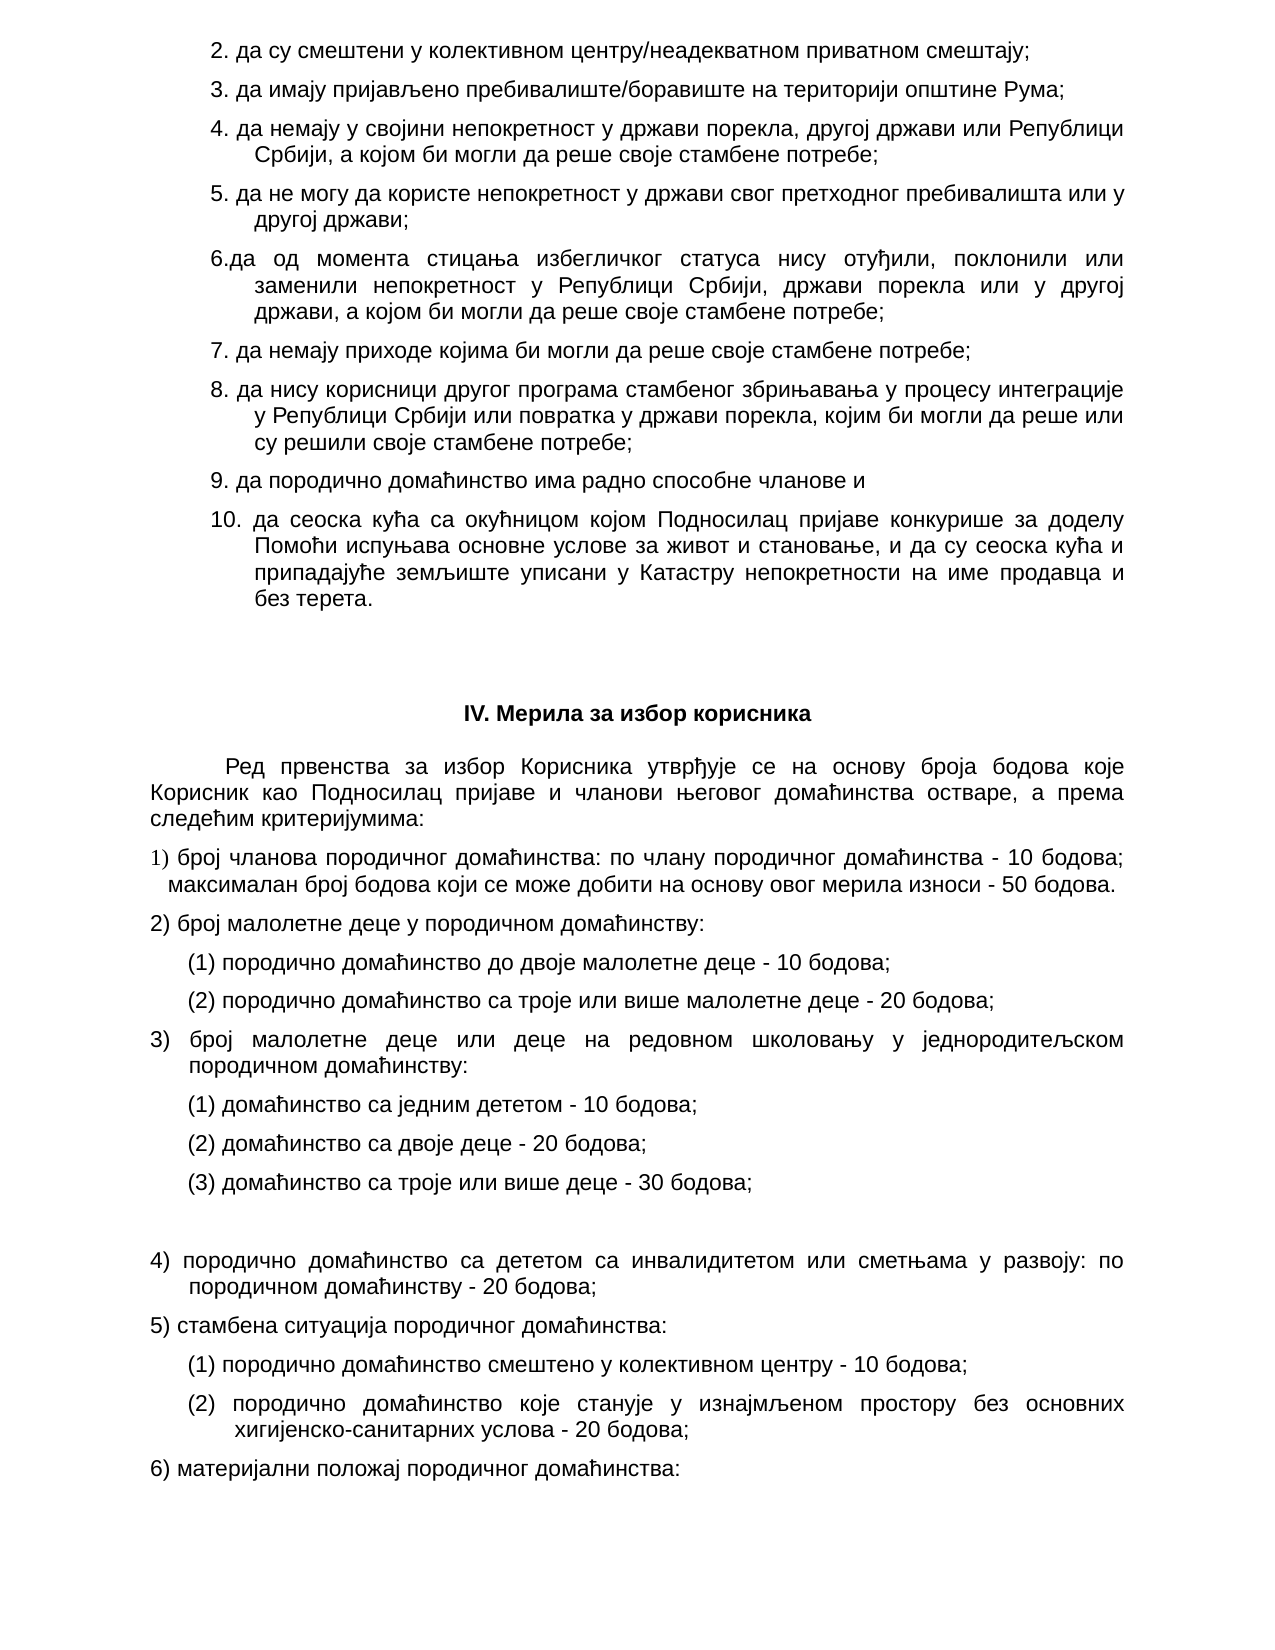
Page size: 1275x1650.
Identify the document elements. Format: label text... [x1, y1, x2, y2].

text (2) домаћинство са двоје деце - 20 бодова; [187, 1130, 1125, 1157]
text 2. да су смештени у колективном центру/неадекватном приватном смештају; [210, 37, 1125, 63]
text 3. да имају пријављено пребивалиште/боравиште на територији општине Рума; [210, 76, 1125, 102]
text Ред првенства за избор Корисника утврђује се на основу броја бодова које Корисник као Подносилац пријаве и чланови његовог домаћинства остваре, а према следећим критеријумима: [150, 753, 1125, 832]
text 5) стамбена ситуација породичног домаћинства: [150, 1312, 1125, 1338]
text 8. да нису корисници другог програма стамбеног збрињавања у процесу интеграције у Републици Србији или повратка у држави порекла, којим би могли да реше или су решили своје стамбене потребе; [210, 376, 1125, 455]
text (1) домаћинство са једним дететом - 10 бодова; [187, 1091, 1125, 1118]
text 4) породично домаћинство са дететом са инвалидитетом или сметњама у развоју: по породичном домаћинству - 20 бодова; [150, 1247, 1125, 1299]
text 7. да немају приходе којима би могли да реше своје стамбене потребе; [210, 337, 1125, 363]
text (1) породично домаћинство смештено у колективном центру - 10 бодова; [187, 1351, 1125, 1377]
text 5. да не могу да користе непокретност у држави свог претходног пребивалишта или у другој држави; [210, 180, 1125, 233]
text 2) број малолетне деце у породичном домаћинству: [150, 909, 1125, 936]
text (2) породично домаћинство са троје или више малолетне деце - 20 бодова; [187, 987, 1125, 1014]
text 1) број чланова породичног домаћинства: по члану породичног домаћинства - 10 бодова; максималан број бодова који се може добити на основу овог мерила износи - 50 бодова. [150, 844, 1125, 897]
text 9. да породично домаћинство има радно способне чланове и [210, 467, 1125, 494]
text 3) број малолетне деце или деце на редовном школовању у једнородитељском породичном домаћинству: [150, 1026, 1125, 1079]
text 6) материјални положај породичног домаћинства: [150, 1455, 1125, 1481]
text 10. да сеоска кућа са окућницом којом Подносилац пријаве конкурише за доделу Помоћи испуњава основне услове за живот и становање, и да су сеоска кућа и припадајуће земљиште уписани у Катастру непокретности на име продавца и без терета. [210, 506, 1125, 612]
text (3) домаћинство са троје или више деце - 30 бодова; [187, 1169, 1125, 1195]
text (1) породично домаћинство до двоје малолетне деце - 10 бодова; [187, 948, 1125, 975]
text IV. Мерила за избор корисника [150, 700, 1125, 726]
text (2) породично домаћинство које станује у изнајмљеном простору без основних хигијенско-санитарних услова - 20 бодова; [187, 1390, 1125, 1442]
text 4. да немају у својини непокретност у држави порекла, другој држави или Републици Србији, а којом би могли да реше своје стамбене потребе; [210, 115, 1125, 168]
text 6.да од момента стицања избегличког статуса нису отуђили, поклонили или заменили непокретност у Републици Србији, држави порекла или у другој држави, а којом би могли да реше своје стамбене потребе; [210, 245, 1125, 324]
